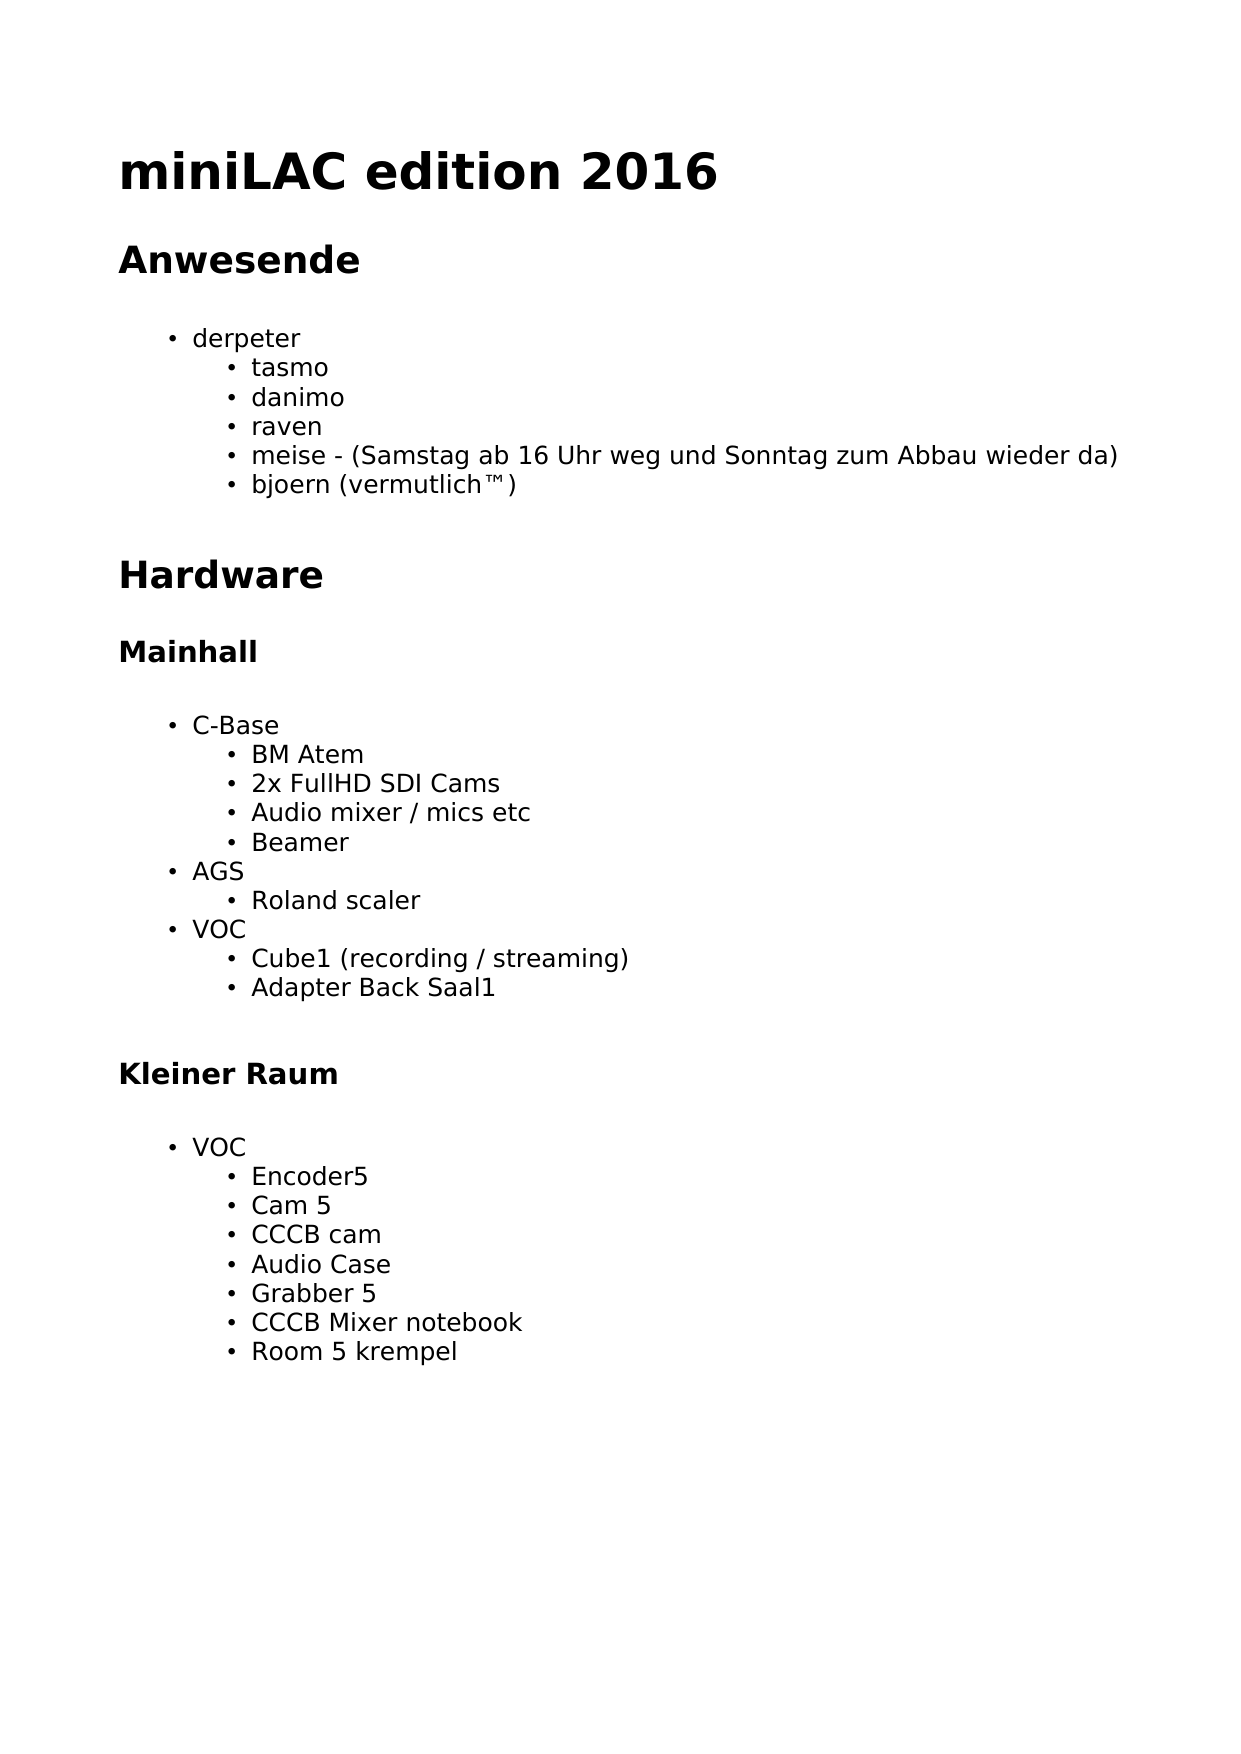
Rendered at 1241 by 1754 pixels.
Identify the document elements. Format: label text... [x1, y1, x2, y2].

list derpeter [177, 324, 1122, 354]
list Beamer [236, 828, 1122, 857]
list Encoder5 [236, 1162, 1122, 1191]
list C-Base [177, 711, 1122, 740]
subtitle Anwesende [118, 239, 1122, 282]
list danimo [236, 383, 1122, 412]
list BM Atem [236, 740, 1122, 769]
list CCCB cam [236, 1221, 1122, 1250]
list Room 5 krempel [236, 1337, 1122, 1366]
list VOC [177, 915, 1122, 944]
list 2x FullHD SDI Cams [236, 769, 1122, 798]
subtitle Hardware [118, 554, 1122, 598]
list Cam 5 [236, 1191, 1122, 1221]
list Adapter Back Saal1 [236, 973, 1122, 1003]
subtitle Kleiner Raum [118, 1057, 1122, 1091]
list Cube1 (recording / streaming) [236, 944, 1122, 973]
list bjoern (vermutlich™) [236, 470, 1122, 499]
list raven [236, 412, 1122, 441]
list tasmo [236, 354, 1122, 383]
subtitle Mainhall [118, 635, 1122, 669]
subtitle miniLAC edition 2016 [118, 143, 1122, 201]
list Audio Case [236, 1250, 1122, 1279]
list Roland scaler [236, 886, 1122, 915]
list VOC [177, 1133, 1122, 1162]
list AGS [177, 857, 1122, 886]
list Audio mixer / mics etc [236, 798, 1122, 828]
list CCCB Mixer notebook [236, 1308, 1122, 1337]
list Grabber 5 [236, 1279, 1122, 1308]
list meise - (Samstag ab 16 Uhr weg und Sonntag zum Abbau wieder da) [236, 441, 1122, 470]
